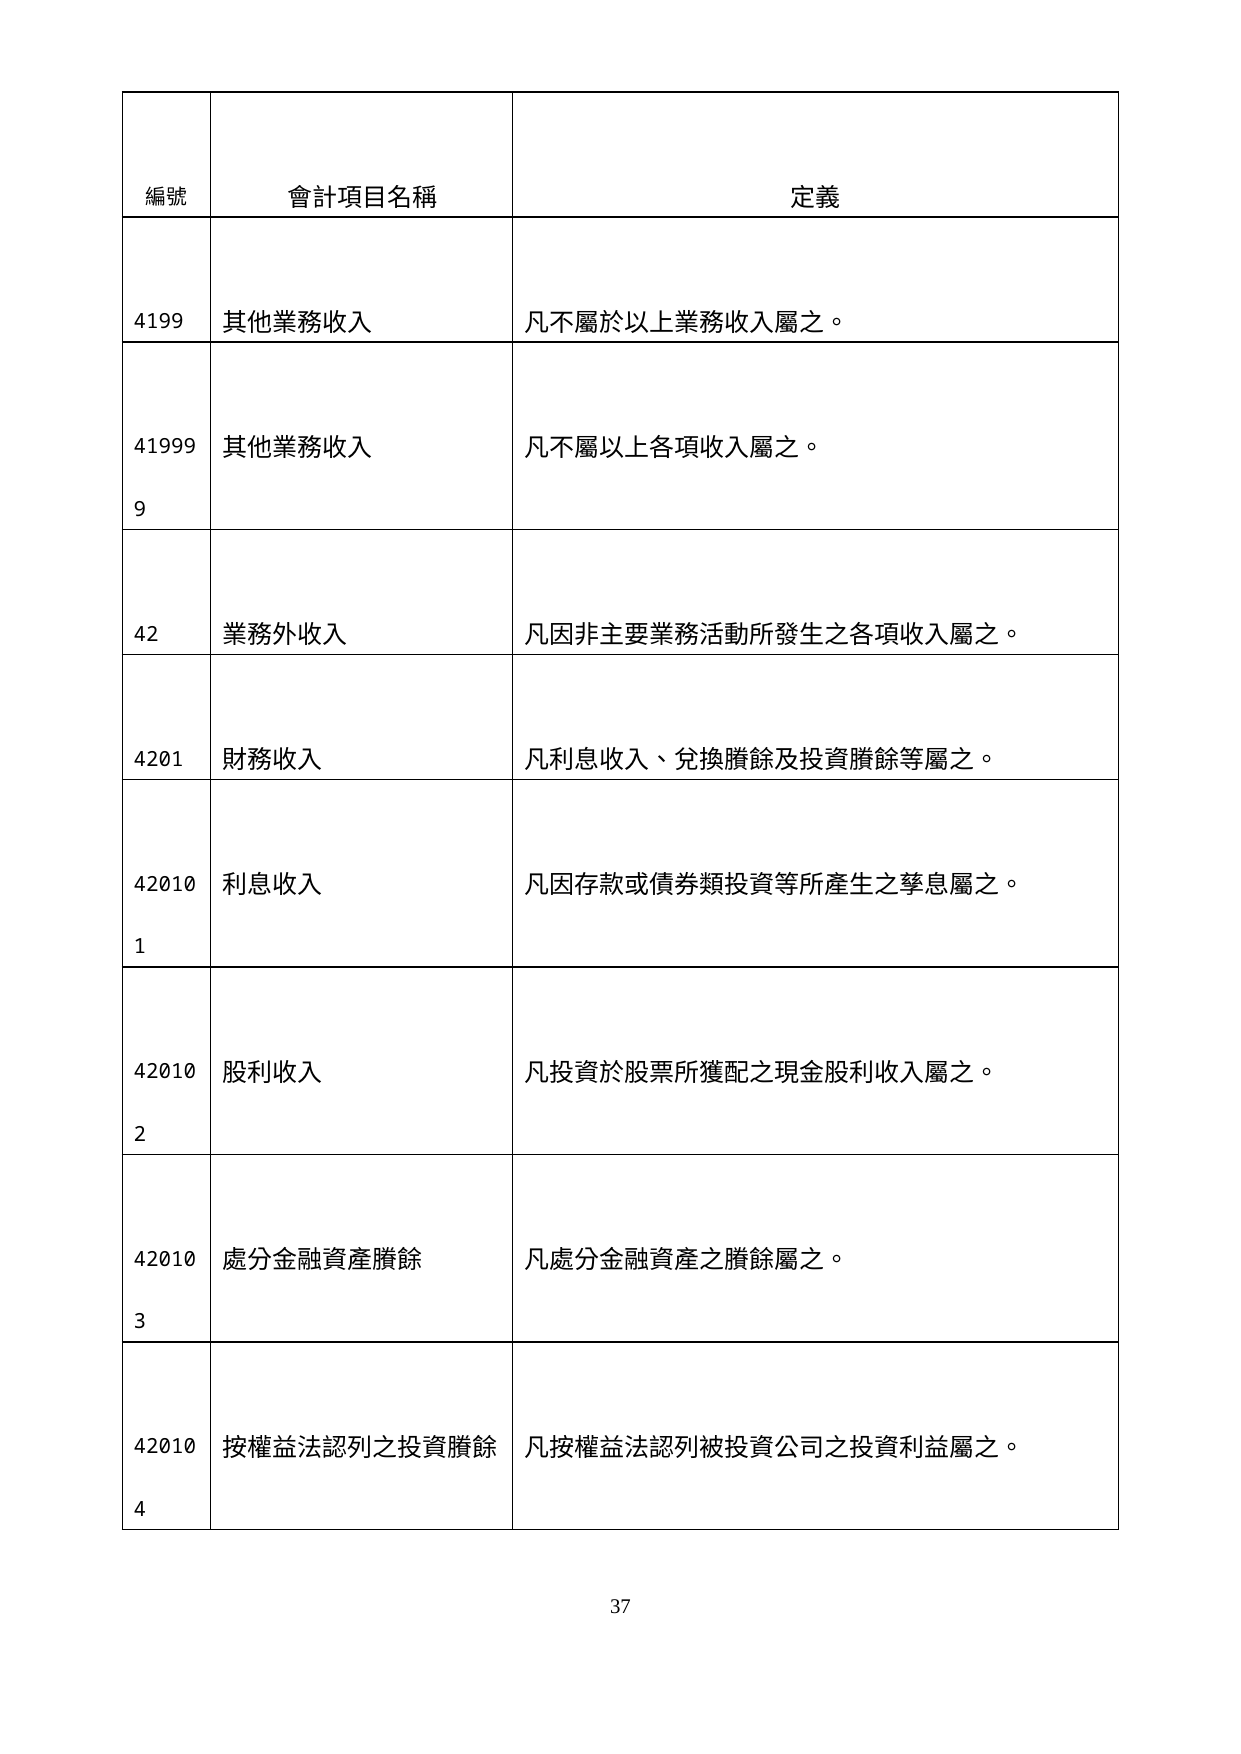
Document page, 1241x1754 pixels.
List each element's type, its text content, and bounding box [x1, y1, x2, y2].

table_cell 凡按權益法認列被投資公司之投資利益屬之。 [513, 1343, 1118, 1529]
table_cell 420103 [123, 1155, 210, 1341]
table_cell 419999 [123, 343, 210, 529]
table_cell 420104 [123, 1343, 210, 1529]
table_cell 業務外收入 [211, 530, 512, 654]
table_cell 42 [123, 530, 210, 654]
table_cell 凡投資於股票所獲配之現金股利收入屬之。 [513, 968, 1118, 1154]
table_cell 按權益法認列之投資賸餘 [211, 1343, 512, 1529]
table_cell 420102 [123, 968, 210, 1154]
table_cell 凡因存款或債券類投資等所產生之孳息屬之。 [513, 780, 1118, 966]
table_header 定義 [513, 93, 1118, 216]
table_header 編號 [123, 93, 210, 216]
table_cell 凡處分金融資產之賸餘屬之。 [513, 1155, 1118, 1341]
table_cell 處分金融資產賸餘 [211, 1155, 512, 1341]
table_cell 股利收入 [211, 968, 512, 1154]
table_cell 凡利息收入、兌換賸餘及投資賸餘等屬之。 [513, 655, 1118, 779]
table_cell 420101 [123, 780, 210, 966]
table_cell 4201 [123, 655, 210, 779]
table_cell 其他業務收入 [211, 218, 512, 341]
table_cell 凡不屬以上各項收入屬之。 [513, 343, 1118, 529]
table_cell 其他業務收入 [211, 343, 512, 529]
table_cell 財務收入 [211, 655, 512, 779]
table_cell 凡不屬於以上業務收入屬之。 [513, 218, 1118, 341]
table_cell 利息收入 [211, 780, 512, 966]
table_cell 4199 [123, 218, 210, 341]
table_cell 凡因非主要業務活動所發生之各項收入屬之。 [513, 530, 1118, 654]
table_header 會計項目名稱 [211, 93, 512, 216]
